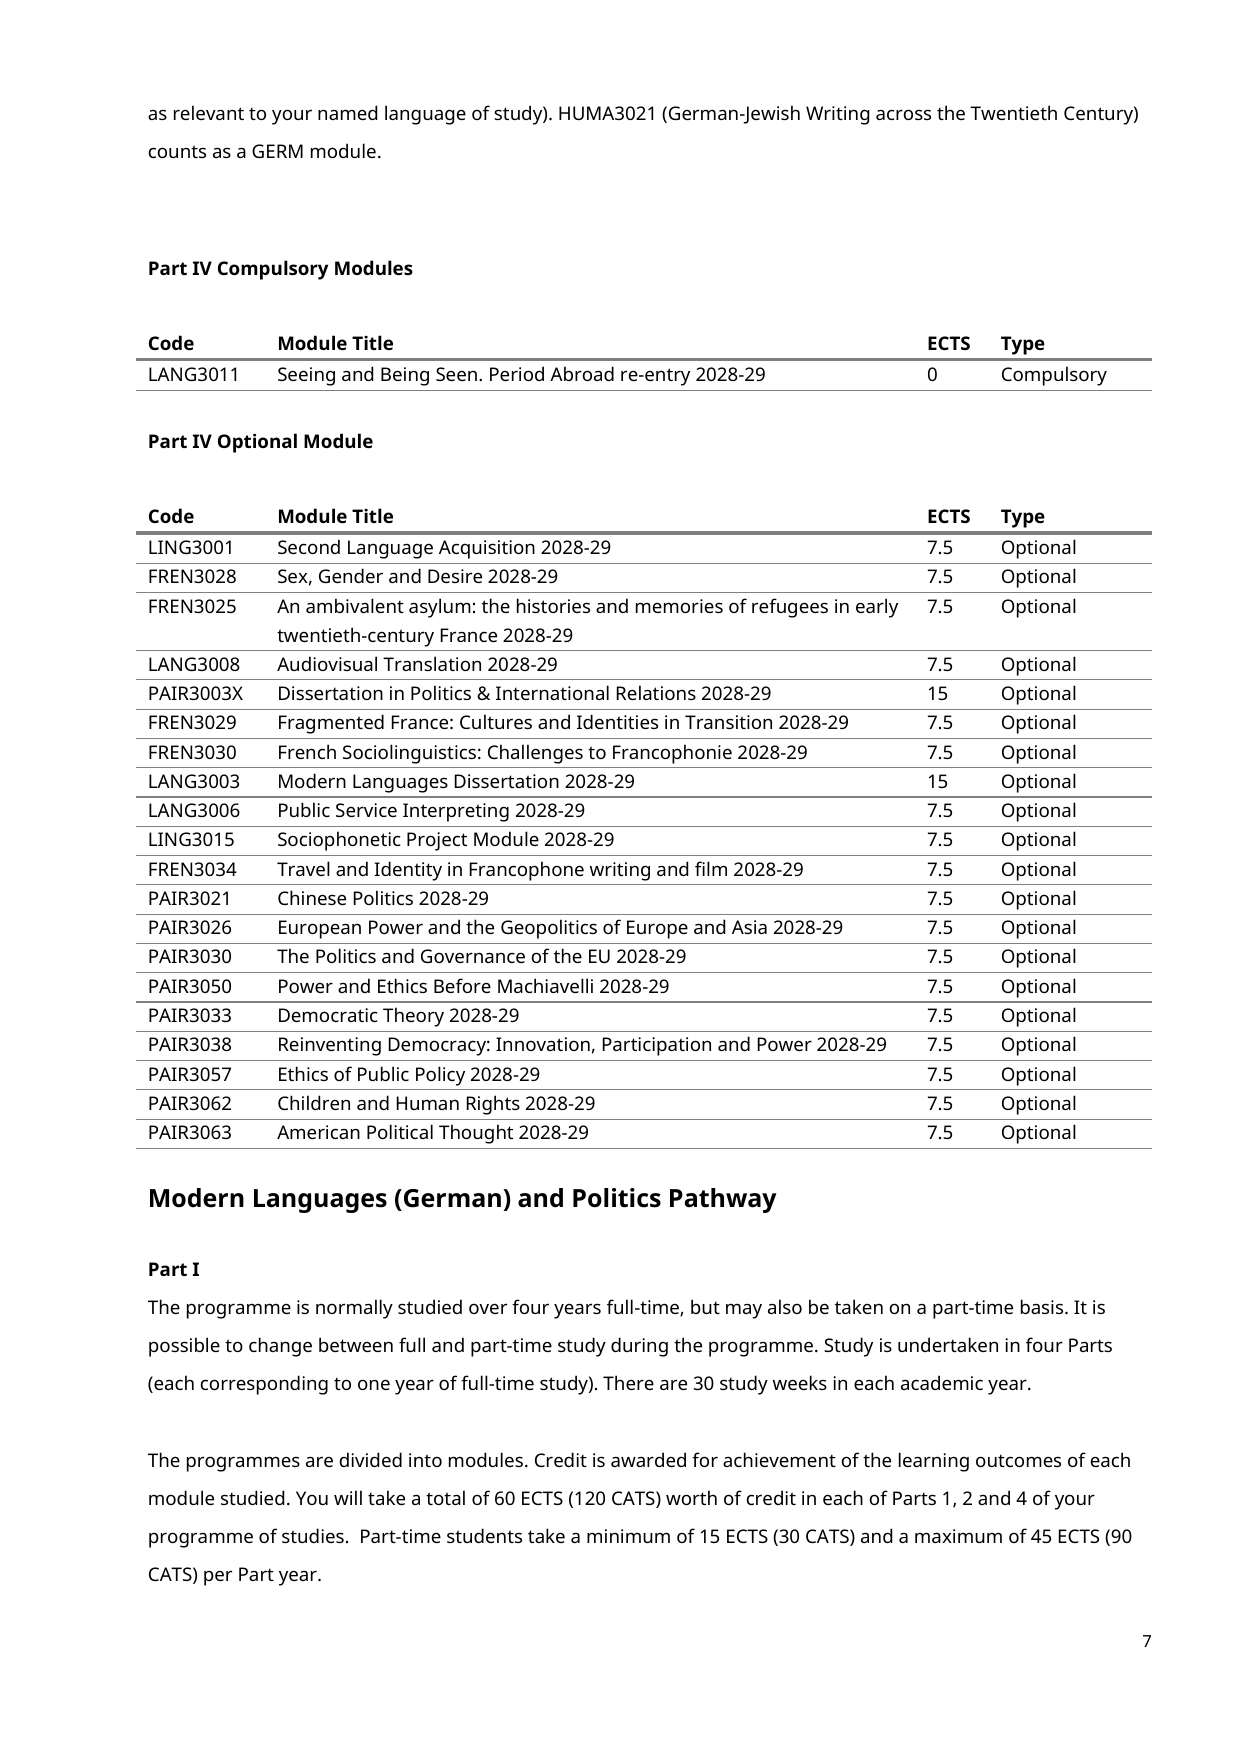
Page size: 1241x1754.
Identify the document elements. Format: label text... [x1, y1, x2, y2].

table_cell FREN3028 [136, 564, 266, 592]
table_cell Fragmented France: Cultures and Identities in Transition 2028-29 [266, 710, 916, 738]
table_cell Children and Human Rights 2028-29 [266, 1090, 916, 1118]
table_cell FREN3025 [136, 593, 266, 650]
table_cell Optional [989, 535, 1152, 563]
table_cell PAIR3057 [136, 1061, 266, 1089]
table_cell Optional [989, 798, 1152, 826]
table_cell Optional [989, 827, 1152, 855]
table_cell Module Title [266, 503, 916, 531]
table_cell Code [136, 330, 266, 358]
table_cell Reinventing Democracy: Innovation, Participation and Power 2028-29 [266, 1032, 916, 1060]
table_cell Part IV Compulsory Modules [136, 217, 1152, 330]
table_cell Seeing and Being Seen. Period Abroad re-entry 2028-29 [266, 361, 916, 389]
table_cell 7.5 [916, 739, 989, 767]
table_cell PAIR3050 [136, 973, 266, 1001]
table_cell 7.5 [916, 1032, 989, 1060]
table_cell Dissertation in Politics & International Relations 2028-29 [266, 680, 916, 709]
table_cell French Sociolinguistics: Challenges to Francophonie 2028-29 [266, 739, 916, 767]
table_cell 7.5 [916, 1061, 989, 1089]
table_cell An ambivalent asylum: the histories and memories of refugees in early twentieth-century France 2028-29 [266, 593, 916, 650]
table_cell Part I The programme is normally studied over four years full-time, but may also be taken on a part-time basis. It is possible to change between full and part-time study during the programme. Study is undertaken in four Parts (each corresponding to one year of full-time study). There are 30 study weeks in each academic year. The programmes are divided into modules. Credit is awarded for achievement of the learning outcomes of each module studied. You will take a total of 60 ECTS (120 CATS) worth of credit in each of Parts 1, 2 and 4 of your programme of studies. Part-time students take a minimum of 15 ECTS (30 CATS) and a maximum of 45 ECTS (90 CATS) per Part year. [136, 1218, 1152, 1625]
table_cell Optional [989, 885, 1152, 913]
table_cell Optional [989, 564, 1152, 592]
table_cell Code [136, 503, 266, 531]
table_cell Optional [989, 915, 1152, 943]
table_cell Optional [989, 1061, 1152, 1089]
table_cell 7.5 [916, 798, 989, 826]
table_cell Optional [989, 593, 1152, 650]
table_cell Optional [989, 1003, 1152, 1031]
table_cell PAIR3038 [136, 1032, 266, 1060]
table_cell Optional [989, 856, 1152, 884]
table_cell 7.5 [916, 827, 989, 855]
table_cell LANG3003 [136, 768, 266, 796]
table_cell as relevant to your named language of study). HUMA3021 (German-Jewish Writing across the Twentieth Century) counts as a GERM module. [136, 99, 1152, 217]
table_cell 7.5 [916, 651, 989, 679]
table_cell 7.5 [916, 535, 989, 563]
table_cell Module Title [266, 330, 916, 358]
table_cell 7.5 [916, 915, 989, 943]
table_cell PAIR3063 [136, 1120, 266, 1148]
table_cell PAIR3021 [136, 885, 266, 913]
table_cell LING3015 [136, 827, 266, 855]
table_cell Modern Languages (German) and Politics Pathway [136, 1149, 1152, 1218]
table_cell Optional [989, 710, 1152, 738]
table_cell Optional [989, 944, 1152, 972]
table_cell Public Service Interpreting 2028-29 [266, 798, 916, 826]
table_cell Optional [989, 1090, 1152, 1118]
table_cell PAIR3026 [136, 915, 266, 943]
table_cell PAIR3033 [136, 1003, 266, 1031]
table_cell 0 [916, 361, 989, 389]
table_cell Travel and Identity in Francophone writing and film 2028-29 [266, 856, 916, 884]
table_cell Type [989, 503, 1152, 531]
table_cell ECTS [916, 503, 989, 531]
table_cell LANG3011 [136, 361, 266, 389]
table_cell 7.5 [916, 593, 989, 650]
table_cell 7.5 [916, 564, 989, 592]
table_cell Sociophonetic Project Module 2028-29 [266, 827, 916, 855]
table_cell LING3001 [136, 535, 266, 563]
table_cell PAIR3062 [136, 1090, 266, 1118]
table_cell PAIR3030 [136, 944, 266, 972]
table_cell 7.5 [916, 1090, 989, 1118]
table_cell 7.5 [916, 710, 989, 738]
table_cell FREN3034 [136, 856, 266, 884]
table_cell LANG3008 [136, 651, 266, 679]
table_cell Type [989, 330, 1152, 358]
table_cell 7.5 [916, 1003, 989, 1031]
table_cell Optional [989, 739, 1152, 767]
table_cell 7.5 [916, 856, 989, 884]
table_cell Optional [989, 973, 1152, 1001]
table_cell Chinese Politics 2028-29 [266, 885, 916, 913]
table_cell 7.5 [916, 1120, 989, 1148]
table_cell FREN3029 [136, 710, 266, 738]
table_cell Optional [989, 1032, 1152, 1060]
table_cell European Power and the Geopolitics of Europe and Asia 2028-29 [266, 915, 916, 943]
table_cell Optional [989, 651, 1152, 679]
table_cell Compulsory [989, 361, 1152, 389]
table_cell Modern Languages Dissertation 2028-29 [266, 768, 916, 796]
table_cell PAIR3003X [136, 680, 266, 709]
table_cell Optional [989, 768, 1152, 796]
table_cell Optional [989, 680, 1152, 709]
table_cell ECTS [916, 330, 989, 358]
table_cell Democratic Theory 2028-29 [266, 1003, 916, 1031]
table_cell LANG3006 [136, 798, 266, 826]
table_cell The Politics and Governance of the EU 2028-29 [266, 944, 916, 972]
table_cell FREN3030 [136, 739, 266, 767]
table_cell Optional [989, 1120, 1152, 1148]
table_cell Sex, Gender and Desire 2028-29 [266, 564, 916, 592]
table_cell 7.5 [916, 973, 989, 1001]
table_cell 15 [916, 768, 989, 796]
table_cell Power and Ethics Before Machiavelli 2028-29 [266, 973, 916, 1001]
table_cell Second Language Acquisition 2028-29 [266, 535, 916, 563]
table_cell 15 [916, 680, 989, 709]
table_cell Audiovisual Translation 2028-29 [266, 651, 916, 679]
table_cell 7.5 [916, 944, 989, 972]
table_cell American Political Thought 2028-29 [266, 1120, 916, 1148]
table_cell 7.5 [916, 885, 989, 913]
table_cell Part IV Optional Module [136, 391, 1152, 503]
table_cell Ethics of Public Policy 2028-29 [266, 1061, 916, 1089]
